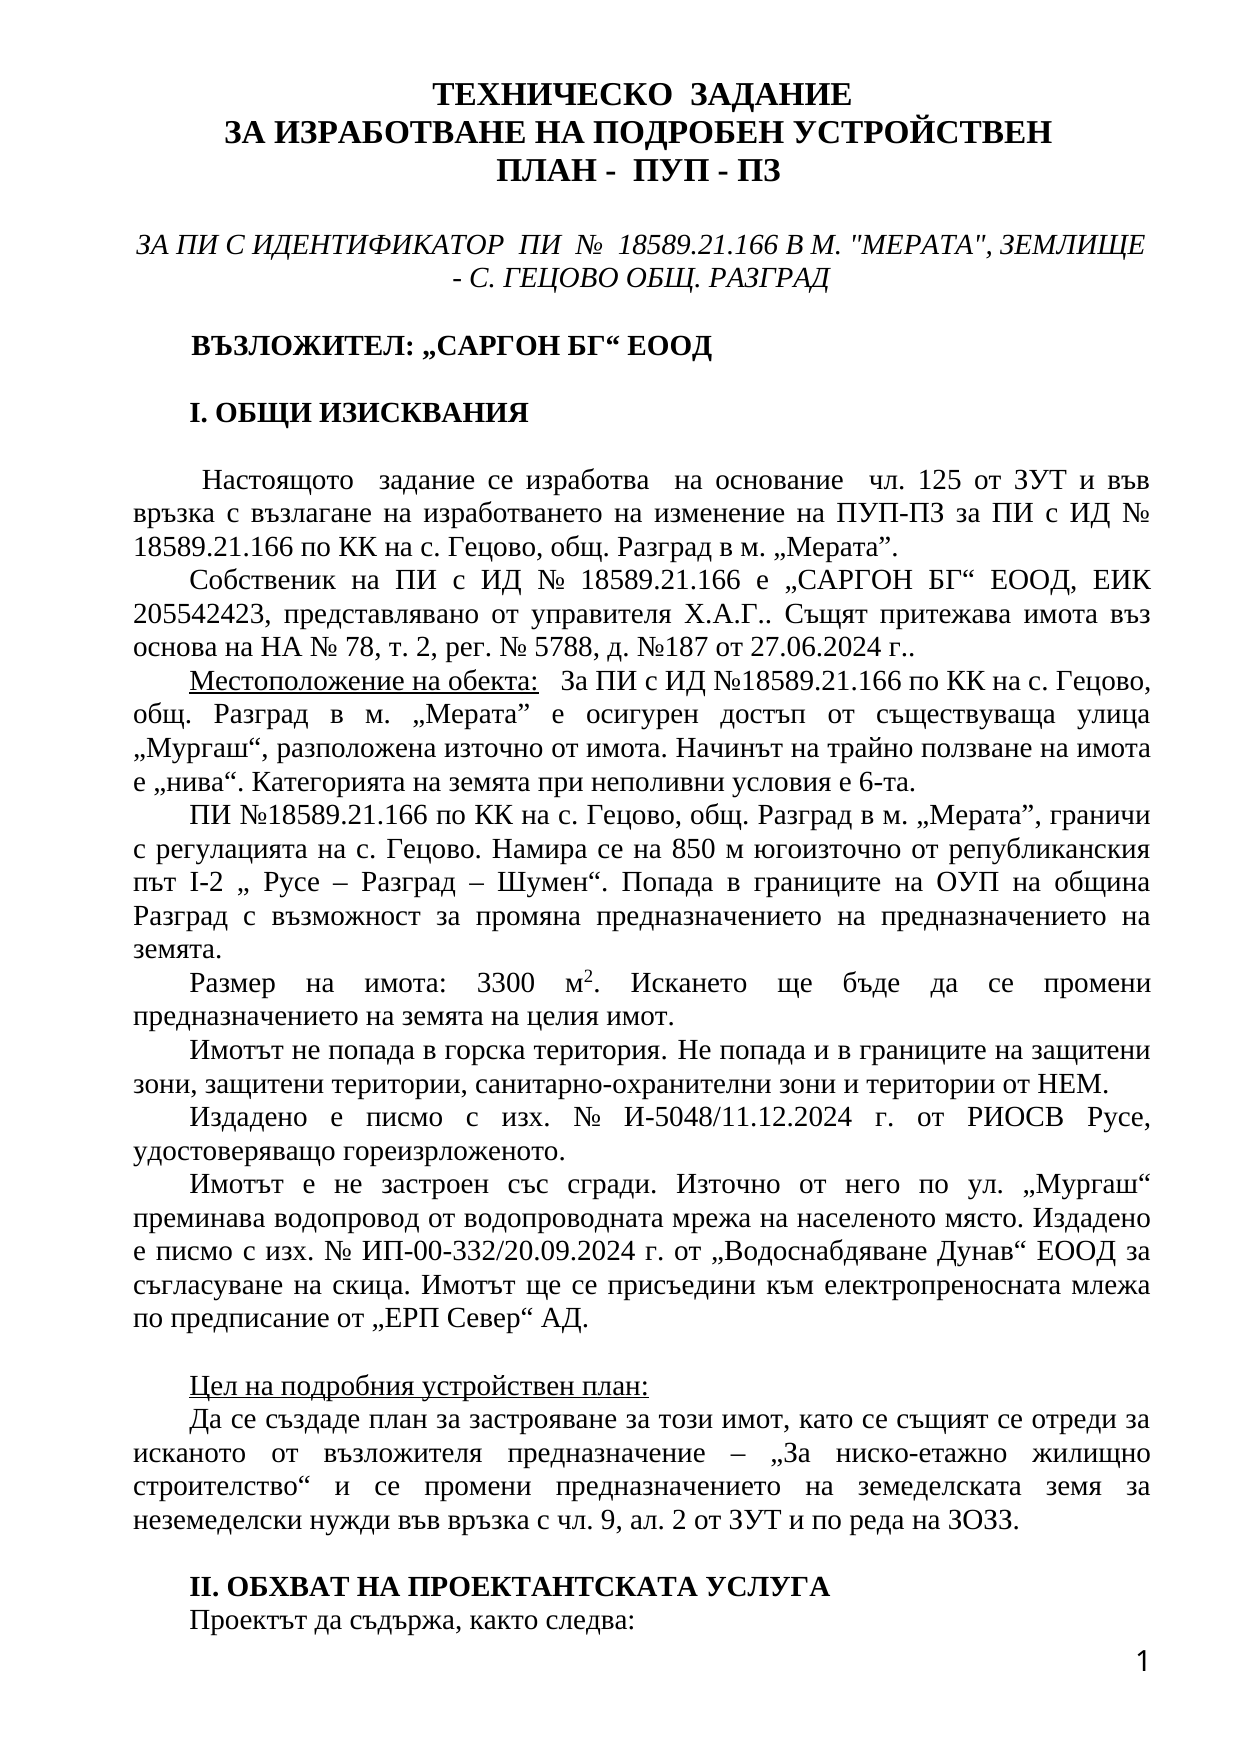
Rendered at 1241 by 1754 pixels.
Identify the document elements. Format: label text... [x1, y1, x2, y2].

text Да се създаде план за застрояване за този имот, като се същият се отреди за исканото от възложителя предназначение – „За ниско-етажно жилищно строителство“ и се промени предназначението на земеделската земя за неземеделски нужди във връзка с чл. 9, ал. 2 от ЗУТ и по реда на ЗОЗЗ. [133, 1401, 1152, 1535]
text ІІ. Обхват на проектантската услуга [133, 1569, 1152, 1602]
text Издадено е писмо с изх. № И-5048/11.12.2024 г. от РИОСВ Русе, удостоверяващо гореизрложеното. [133, 1099, 1152, 1166]
text ЗА ПИ С ИДЕНТИФИКАТОР ПИ № 18589.21.166 В М. "МЕРАТА", ЗЕМЛИЩЕ - С. ГЕЦОВО ОБЩ. РАЗГРАД [133, 227, 1152, 294]
text ВЪЗЛОЖИТЕЛ: „САРГОН БГ“ ЕООД [133, 328, 1152, 361]
text Размер на имота: 3300 м2. Искането ще бъде да се промени предназначението на земята на целия имот. [133, 965, 1152, 1032]
text Проектът да съдържа, както следва: [133, 1602, 1152, 1636]
text ПИ №18589.21.166 по КК на с. Гецово, общ. Разград в м. „Мерата”, граничи с регулацията на с. Гецово. Намира се на 850 м югоизточно от републиканския път I-2 „ Русе – Разград – Шумен“. Попада в границите на ОУП на община Разград с възможност за промяна предназначението на предназначението на земята. [133, 797, 1152, 965]
text Имотът не попада в горска територия. Не попада и в границите на защитени зони, защитени територии, санитарно-охранителни зони и територии от НЕМ. [133, 1032, 1152, 1099]
text І. ОБЩИ ИЗИСКВАНИЯ [133, 395, 1152, 428]
text Местоположение на обекта: За ПИ с ИД №18589.21.166 по КК на с. Гецово, общ. Разград в м. „Мерата” е осигурен достъп от съществуваща улица „Мургаш“, разположена източно от имота. Начинът на трайно ползване на имота е „нива“. Категорията на земята при неполивни условия е 6-та. [133, 663, 1152, 797]
title ЗА ИЗРАБОТВАНЕ НА ПОДРОБЕН УСТРОЙСТВЕН [133, 112, 1152, 150]
text Имотът е не застроен със сгради. Източно от него по ул. „Мургаш“ преминава водопровод от водопроводната мрежа на населеното място. Издадено е писмо с изх. № ИП-00-332/20.09.2024 г. от „Водоснабдяване Дунав“ ЕООД за съгласуване на скица. Имотът ще се присъедини към електропреносната млежа по предписание от „ЕРП Север“ АД. [133, 1166, 1152, 1334]
text Цел на подробния устройствен план: [133, 1368, 1152, 1401]
title ТЕХНИЧЕСКО ЗАДАНИЕ [133, 74, 1152, 112]
text Собственик на ПИ с ИД № 18589.21.166 е „САРГОН БГ“ ЕООД, ЕИК 205542423, представлявано от управителя Х.А.Г.. Същят притежава имота въз основа на НА № 78, т. 2, рег. № 5788, д. №187 от 27.06.2024 г.. [133, 562, 1152, 663]
text Настоящото задание се изработва на основание чл. 125 от ЗУТ и във връзка с възлагане на изработването на изменение на ПУП-ПЗ за ПИ с ИД № 18589.21.166 по КК на с. Гецово, общ. Разград в м. „Мерата”. [133, 462, 1152, 562]
title ПЛАН - ПУП - ПЗ [133, 150, 1152, 189]
